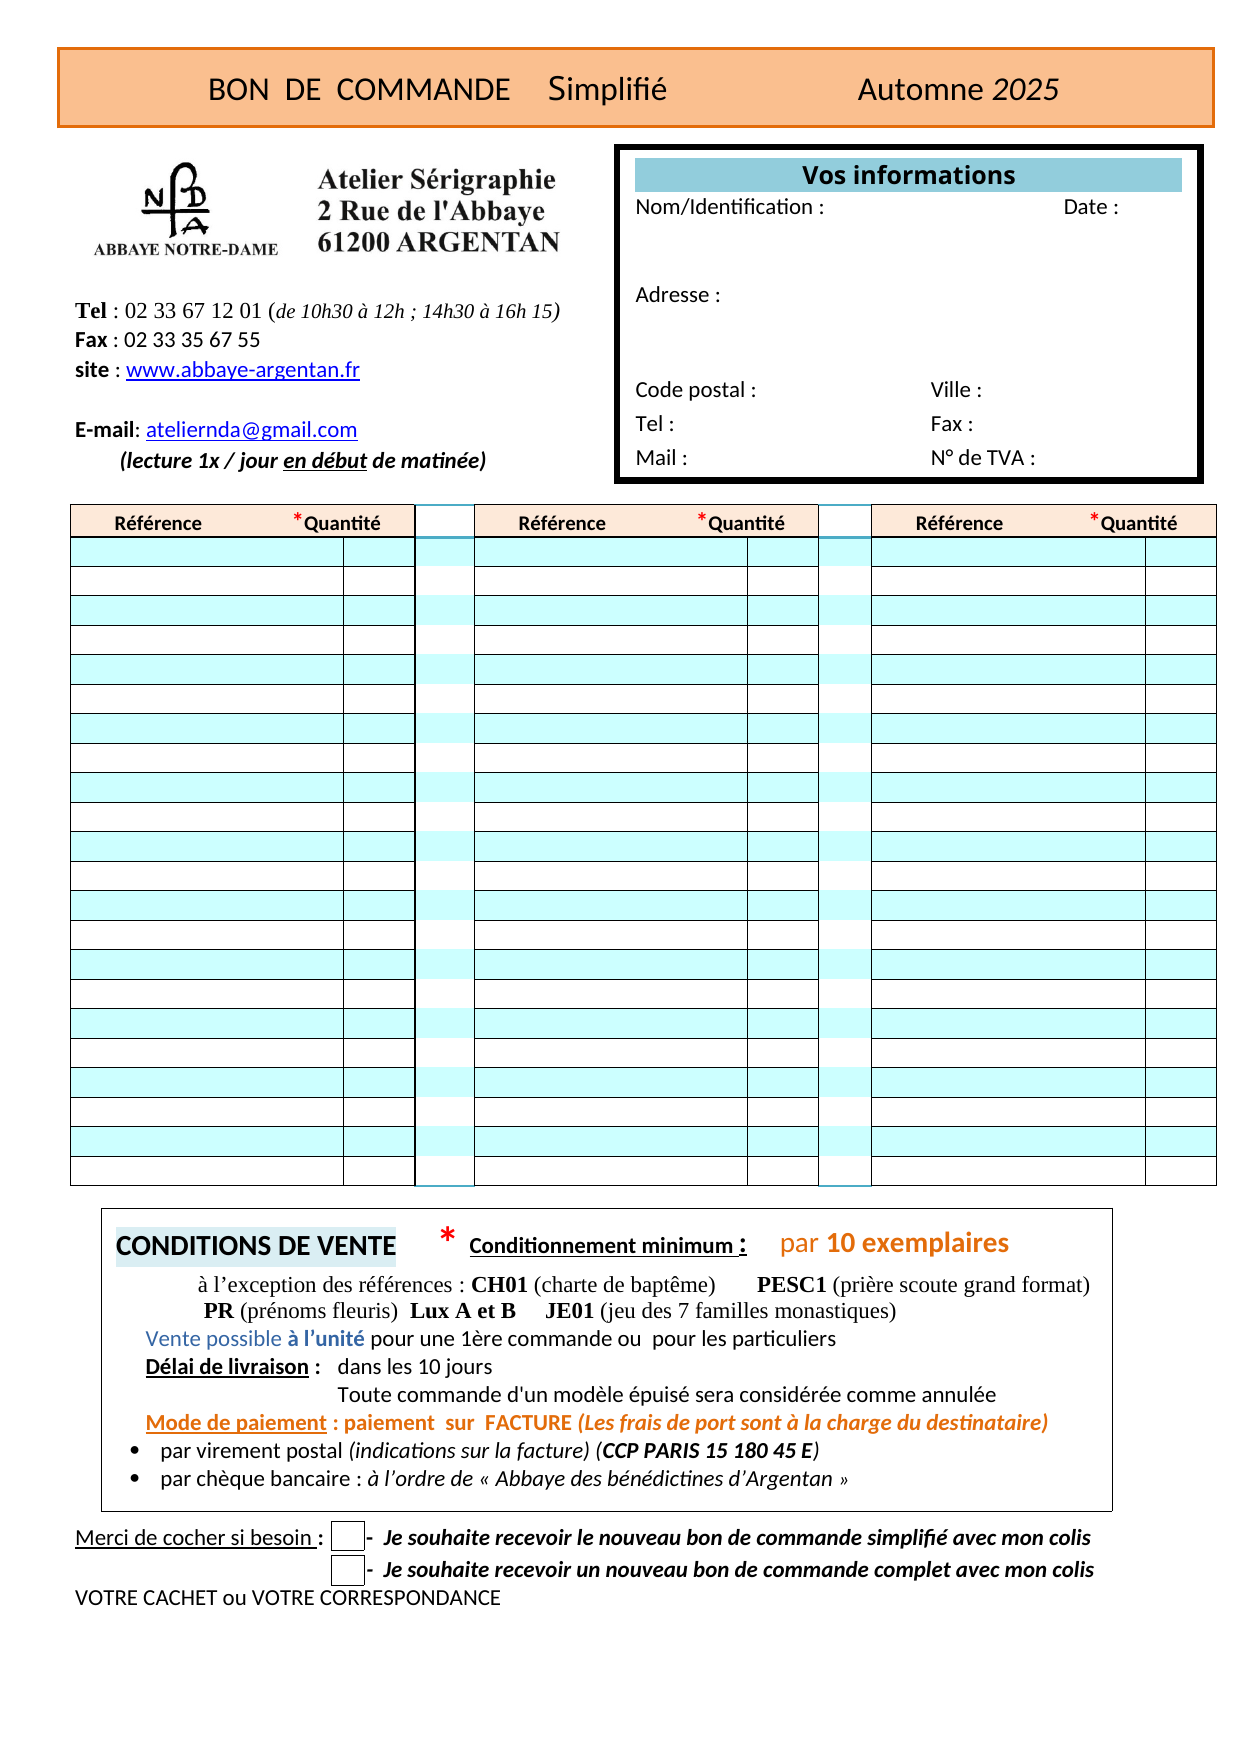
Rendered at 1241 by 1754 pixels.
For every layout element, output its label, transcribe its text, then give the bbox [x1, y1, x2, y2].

table_cell [872, 1039, 1145, 1067]
text E-mail: ateliernda@gmail.com [75, 416, 614, 444]
table_cell [1146, 538, 1216, 566]
table_cell [748, 950, 818, 979]
table_cell [475, 744, 747, 772]
table_cell [71, 1039, 343, 1067]
text Fax : 02 33 35 67 55 [75, 325, 614, 353]
table_cell [748, 744, 818, 772]
table_cell [416, 1008, 474, 1038]
table_cell [1146, 626, 1216, 654]
table_cell [1146, 1039, 1216, 1067]
table_cell [819, 1097, 871, 1126]
table_cell [872, 921, 1145, 949]
table_cell [475, 538, 747, 566]
table_cell [819, 979, 871, 1008]
text Vente possible à l’unité pour une 1ère commande ou pour les particuliers [145, 1324, 1097, 1352]
table_cell [1146, 773, 1216, 802]
table_cell [872, 862, 1145, 890]
table_cell [344, 744, 414, 772]
list PR (prénoms fleuris) Lux A et B JE01 (jeu des 7 familles monastiques) [198, 1298, 1097, 1324]
table_cell [475, 1157, 747, 1185]
table_cell [872, 803, 1145, 831]
table_cell [344, 980, 414, 1008]
text Adresse : [635, 280, 1182, 308]
table_cell [344, 596, 414, 625]
table_cell [872, 891, 1145, 920]
table_cell [1146, 862, 1216, 890]
table_cell [872, 1157, 1145, 1185]
table_cell [475, 1039, 747, 1067]
table_cell [71, 1127, 343, 1156]
table_cell [71, 1009, 343, 1038]
table_cell [748, 538, 818, 566]
table_cell [416, 861, 474, 890]
table_cell [1146, 832, 1216, 861]
table_cell [344, 1157, 414, 1185]
table_cell [344, 1098, 414, 1126]
table_cell [475, 832, 747, 861]
table_cell [416, 1097, 474, 1126]
picture [75, 158, 566, 265]
table_cell [872, 1098, 1145, 1126]
table_cell [748, 567, 818, 595]
table_cell [416, 802, 474, 831]
table_cell [416, 566, 474, 595]
table_cell [819, 713, 871, 743]
table_cell [71, 832, 343, 861]
table_cell [71, 950, 343, 979]
table_cell [71, 1098, 343, 1126]
table_header Référence *Quantité [475, 505, 818, 536]
table_cell [872, 714, 1145, 743]
table_cell [1146, 1009, 1216, 1038]
table_cell [344, 567, 414, 595]
text Code postal : Ville : [635, 375, 1182, 403]
table_cell [416, 713, 474, 743]
table_cell [872, 685, 1145, 713]
table_cell [475, 803, 747, 831]
table_cell [475, 921, 747, 949]
table_cell [872, 980, 1145, 1008]
table_cell [71, 862, 343, 890]
table_cell [819, 539, 871, 566]
table_cell [748, 714, 818, 743]
table_cell [475, 1127, 747, 1156]
table_cell [872, 596, 1145, 625]
text Mail : N° de TVA : [635, 443, 1182, 470]
table_cell [1146, 891, 1216, 920]
table_cell [71, 626, 343, 654]
table_cell [748, 1127, 818, 1156]
table_cell [416, 1126, 474, 1156]
table_cell [475, 714, 747, 743]
table_cell [1146, 1157, 1216, 1185]
table_cell [872, 1009, 1145, 1038]
table_cell [819, 772, 871, 802]
table_cell [416, 831, 474, 861]
table_cell [748, 803, 818, 831]
text BON DE COMMANDE Simplifié Automne 2025 [60, 50, 1212, 125]
table_cell [748, 685, 818, 713]
table_cell [748, 596, 818, 625]
text Toute commande d'un modèle épuisé sera considérée comme annulée [145, 1380, 1097, 1408]
table_cell [1146, 655, 1216, 684]
table_cell [819, 949, 871, 979]
table_cell [1146, 950, 1216, 979]
table_cell [416, 625, 474, 654]
text Nom/Identification : Date : [635, 192, 1182, 220]
text Délai de livraison : dans les 10 jours [145, 1352, 1097, 1380]
table_cell [475, 655, 747, 684]
table_cell [819, 890, 871, 920]
table_cell [1146, 744, 1216, 772]
table_cell [71, 1157, 343, 1185]
table_cell [416, 1038, 474, 1067]
table_cell [872, 1127, 1145, 1156]
table_cell [748, 1009, 818, 1038]
table_cell [344, 950, 414, 979]
table_cell [344, 891, 414, 920]
text Tel : 02 33 67 12 01 (de 10h30 à 12h ; 14h30 à 16h 15) [75, 297, 614, 323]
table_cell [872, 1068, 1145, 1097]
table_cell [819, 625, 871, 654]
table_cell [71, 744, 343, 772]
table_cell [872, 655, 1145, 684]
table_cell [1146, 596, 1216, 625]
text Mode de paiement : paiement sur FACTURE (Les frais de port sont à la charge du destinataire) [145, 1408, 1097, 1436]
table_cell [819, 1126, 871, 1156]
table_cell [416, 772, 474, 802]
table_cell [1146, 1098, 1216, 1126]
table_cell [71, 921, 343, 949]
text - Je souhaite recevoir un nouveau bon de commande complet avec mon colis [365, 1556, 1165, 1583]
table_cell [1146, 980, 1216, 1008]
table_cell [748, 832, 818, 861]
table_cell [344, 655, 414, 684]
table_cell [475, 596, 747, 625]
table_cell [475, 980, 747, 1008]
table_cell [71, 655, 343, 684]
table_cell [819, 1038, 871, 1067]
table_cell [344, 803, 414, 831]
table_cell [819, 743, 871, 772]
table_cell [416, 539, 474, 566]
table_header Référence *Quantité [872, 505, 1216, 536]
table_cell [475, 891, 747, 920]
table_cell [416, 979, 474, 1008]
table_cell [872, 773, 1145, 802]
table_cell [475, 567, 747, 595]
table_cell [872, 626, 1145, 654]
table_cell [872, 832, 1145, 861]
list par chèque bancaire : à l’ordre de « Abbaye des bénédictines d’Argentan » [131, 1464, 1097, 1492]
table_cell [872, 567, 1145, 595]
table_cell [344, 862, 414, 890]
table_cell [819, 684, 871, 713]
table_cell [475, 950, 747, 979]
table_cell [416, 1067, 474, 1097]
table_cell [344, 1068, 414, 1097]
table_cell [71, 538, 343, 566]
table_cell [819, 920, 871, 949]
text - Je souhaite recevoir le nouveau bon de commande simplifié avec mon colis [364, 1523, 1165, 1551]
table_cell [748, 1039, 818, 1067]
table_cell [748, 655, 818, 684]
table_cell [416, 1156, 474, 1185]
table_cell [475, 1098, 747, 1126]
table_cell [71, 773, 343, 802]
table_header [819, 506, 871, 536]
table_cell [475, 1009, 747, 1038]
table_cell [344, 714, 414, 743]
table_cell [344, 921, 414, 949]
text site : www.abbaye-argentan.fr [75, 355, 614, 383]
table_cell [748, 1068, 818, 1097]
table_cell [344, 1127, 414, 1156]
table_cell [819, 595, 871, 625]
table_cell [416, 890, 474, 920]
table_cell [71, 891, 343, 920]
table_cell [1146, 803, 1216, 831]
table_cell [344, 773, 414, 802]
table_cell [819, 566, 871, 595]
table_cell [872, 744, 1145, 772]
table_cell [748, 1098, 818, 1126]
table_cell [344, 685, 414, 713]
table_cell [71, 685, 343, 713]
table_cell [1146, 567, 1216, 595]
table_cell [819, 831, 871, 861]
table_cell [416, 684, 474, 713]
table_cell [819, 802, 871, 831]
table_cell [819, 654, 871, 684]
table_cell [872, 538, 1145, 566]
table_cell [1146, 921, 1216, 949]
table_cell [1146, 714, 1216, 743]
table_cell [416, 920, 474, 949]
table_cell [748, 862, 818, 890]
table_cell [475, 626, 747, 654]
table_cell [71, 596, 343, 625]
table_cell [819, 1156, 871, 1185]
text [75, 1556, 331, 1583]
table_cell [819, 1067, 871, 1097]
table_cell [748, 891, 818, 920]
table_cell [475, 862, 747, 890]
text Tel : Fax : [635, 409, 1182, 437]
table_cell [416, 949, 474, 979]
text CONDITIONS DE VENTE * Conditionnement minimum : par 10 exemplaires [116, 1215, 1097, 1271]
table_cell [748, 626, 818, 654]
table_cell [71, 714, 343, 743]
table_cell [1146, 685, 1216, 713]
table_cell [1146, 1068, 1216, 1097]
table_cell [344, 538, 414, 566]
text Merci de cocher si besoin : [75, 1523, 331, 1551]
table_cell [344, 1009, 414, 1038]
table_header Référence *Quantité [71, 505, 414, 536]
list à l’exception des références : CH01 (charte de baptême) PESC1 (prière scoute grand format) [198, 1271, 1097, 1298]
table_cell [748, 980, 818, 1008]
table_cell [71, 567, 343, 595]
table_cell [71, 980, 343, 1008]
table_cell [1146, 1127, 1216, 1156]
table_cell [416, 595, 474, 625]
table_cell [819, 861, 871, 890]
table_cell [748, 773, 818, 802]
table_header [416, 506, 474, 536]
table_cell [344, 626, 414, 654]
table_cell [475, 773, 747, 802]
table_cell [344, 1039, 414, 1067]
table_cell [819, 1008, 871, 1038]
table_cell [416, 743, 474, 772]
text VOTRE CACHET ou VOTRE CORRESPONDANCE [75, 1583, 1166, 1612]
table_cell [748, 921, 818, 949]
table_cell [416, 654, 474, 684]
table_cell [475, 1068, 747, 1097]
table_cell [71, 803, 343, 831]
table_cell [872, 950, 1145, 979]
text (lecture 1x / jour en début de matinée) [75, 446, 614, 474]
table_cell [475, 685, 747, 713]
table_cell [748, 1157, 818, 1185]
text Vos informations [635, 158, 1182, 192]
table_cell [344, 832, 414, 861]
table_cell [71, 1068, 343, 1097]
list par virement postal (indications sur la facture) (CCP PARIS 15 180 45 E) [131, 1436, 1097, 1464]
